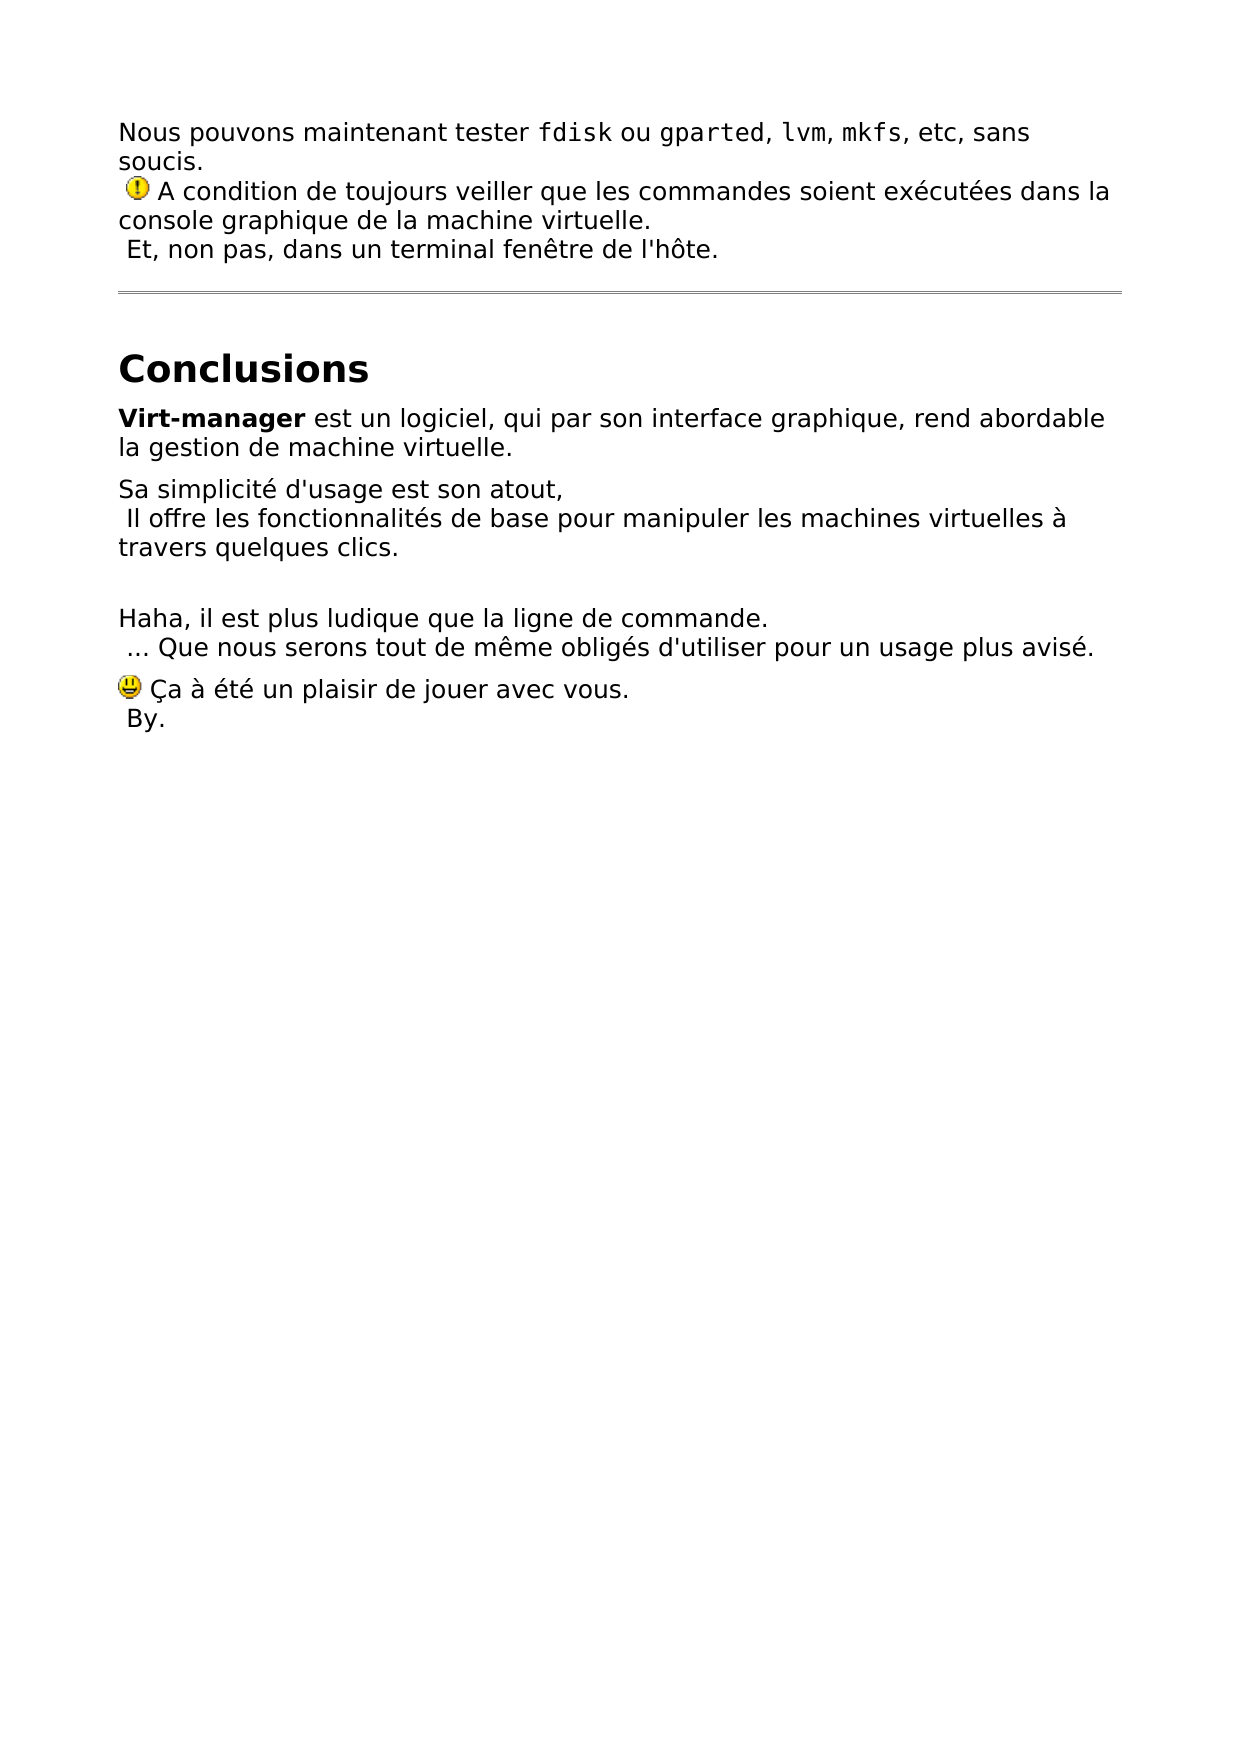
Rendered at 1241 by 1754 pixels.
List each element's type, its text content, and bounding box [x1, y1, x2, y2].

text Ça à été un plaisir de jouer avec vous. By. [118, 675, 1122, 733]
subtitle Conclusions [118, 348, 1122, 392]
text Virt-manager est un logiciel, qui par son interface graphique, rend abordable la gestion de machine virtuelle. [118, 404, 1122, 462]
text Haha, il est plus ludique que la ligne de commande. ... Que nous serons tout de même obligés d'utiliser pour un usage plus avisé. [118, 604, 1122, 662]
text Nous pouvons maintenant tester fdisk ou gparted, lvm, mkfs, etc, sans soucis. A condition de toujours veiller que les commandes soient exécutées dans la console graphique de la machine virtuelle. Et, non pas, dans un terminal fenêtre de l'hôte. [118, 118, 1122, 264]
picture [126, 176, 150, 200]
picture [118, 675, 142, 699]
text Sa simplicité d'usage est son atout, Il offre les fonctionnalités de base pour manipuler les machines virtuelles à travers quelques clics. [118, 475, 1122, 592]
